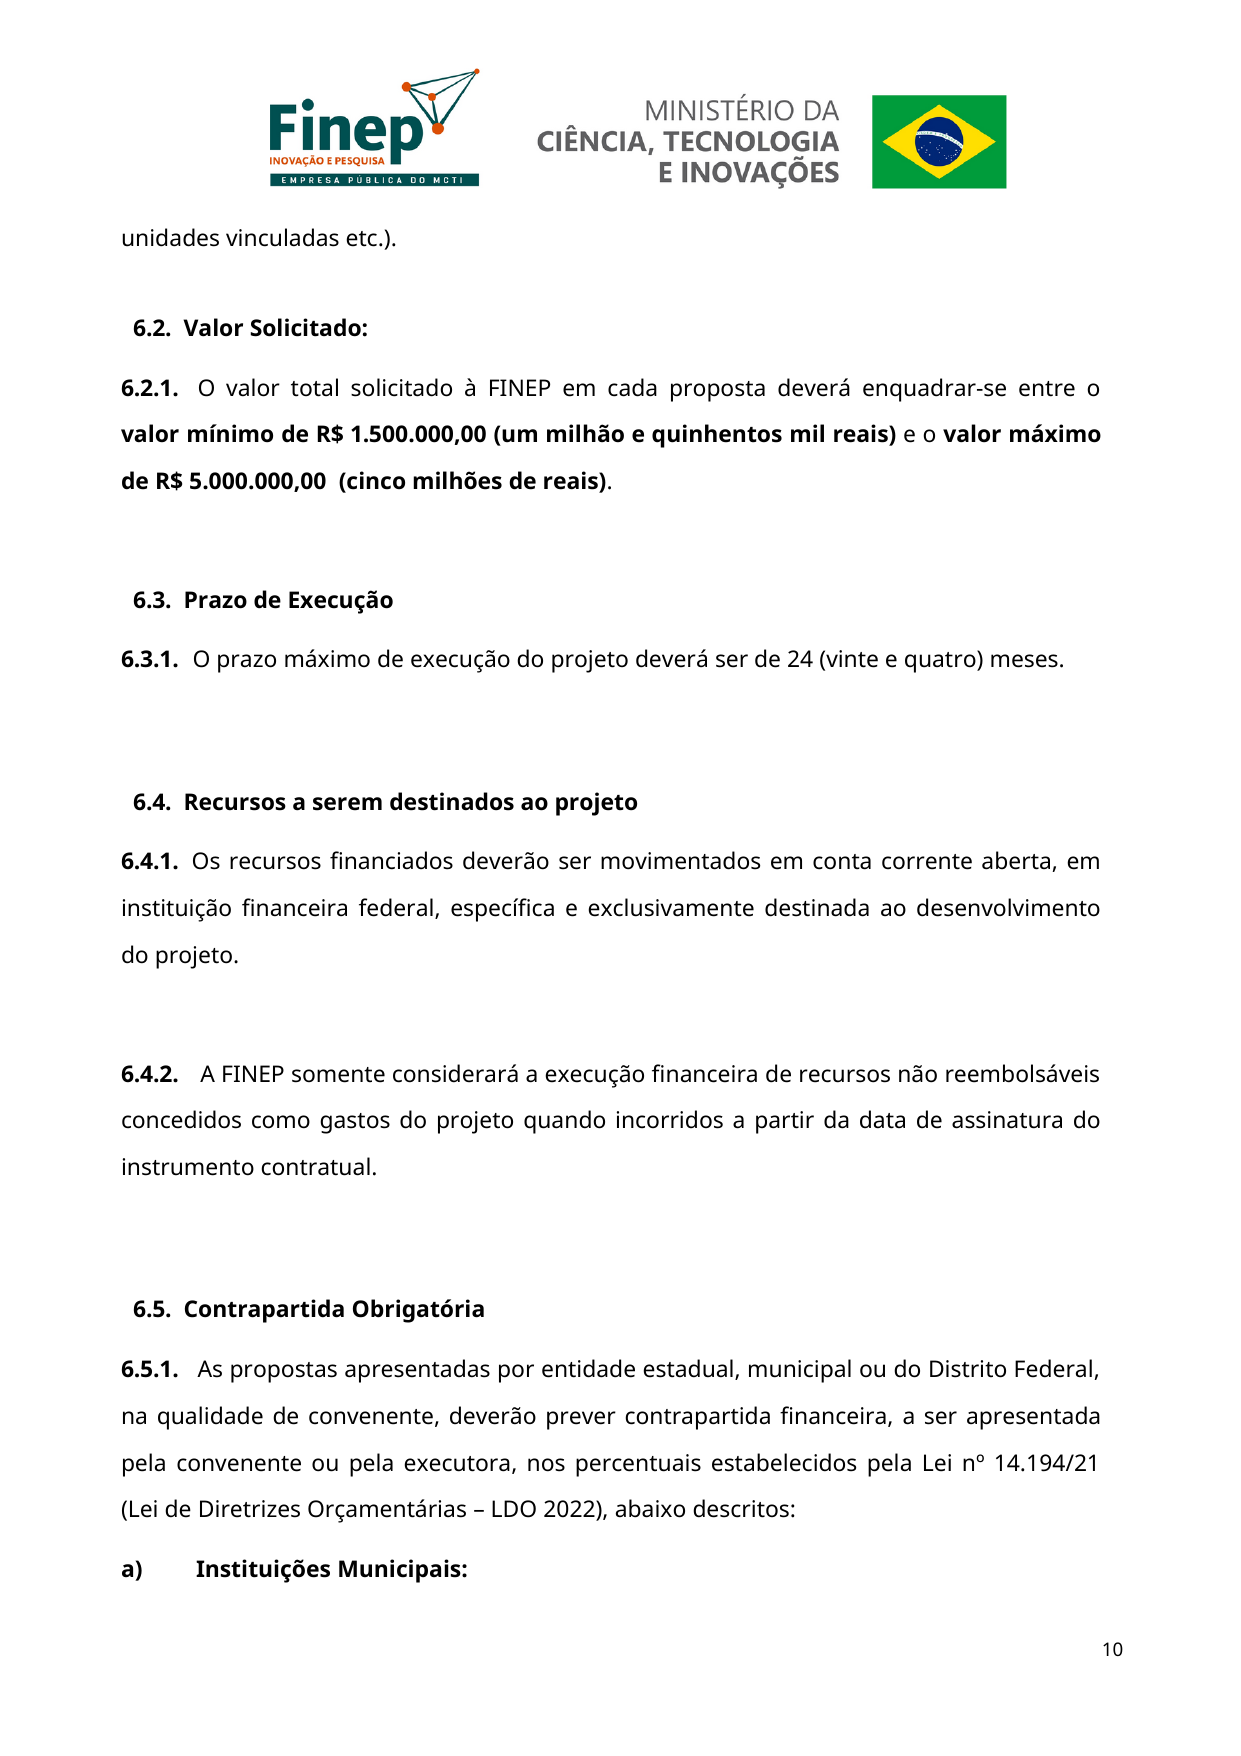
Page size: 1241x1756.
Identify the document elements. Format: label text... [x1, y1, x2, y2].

list Contrapartida Obrigatória [133, 1293, 1167, 1325]
list A FINEP somente considerará a execução financeira de recursos não reembolsáveis concedidos como gastos do projeto quando incorridos a partir da data de assinatura do instrumento contratual. [121, 1057, 1101, 1182]
list Instituições Municipais: [121, 1553, 1101, 1584]
list As propostas apresentadas por entidade estadual, municipal ou do Distrito Federal, na qualidade de convenente, deverão prever contrapartida financeira, a ser apresentada pela convenente ou pela executora, nos percentuais estabelecidos pela Lei nº 14.194/21 (Lei de Diretrizes Orçamentárias – LDO 2022), abaixo descritos: [121, 1353, 1101, 1525]
list unidades vinculadas etc.). [121, 222, 1110, 253]
list O valor total solicitado à FINEP em cada proposta deverá enquadrar-se entre o valor mínimo de R$ 1.500.000,00 (um milhão e quinhentos mil reais) e o valor máximo de R$ 5.000.000,00 (cinco milhões de reais). [121, 372, 1101, 497]
list O prazo máximo de execução do projeto deverá ser de 24 (vinte e quatro) meses. [121, 643, 1102, 675]
list Recursos a serem destinados ao projeto [133, 786, 1167, 817]
list Valor Solicitado: [133, 312, 1167, 343]
list Os recursos financiados deverão ser movimentados em conta corrente aberta, em instituição financeira federal, específica e exclusivamente destinada ao desenvolvimento do projeto. [121, 845, 1102, 970]
list Prazo de Execução [133, 584, 1167, 615]
